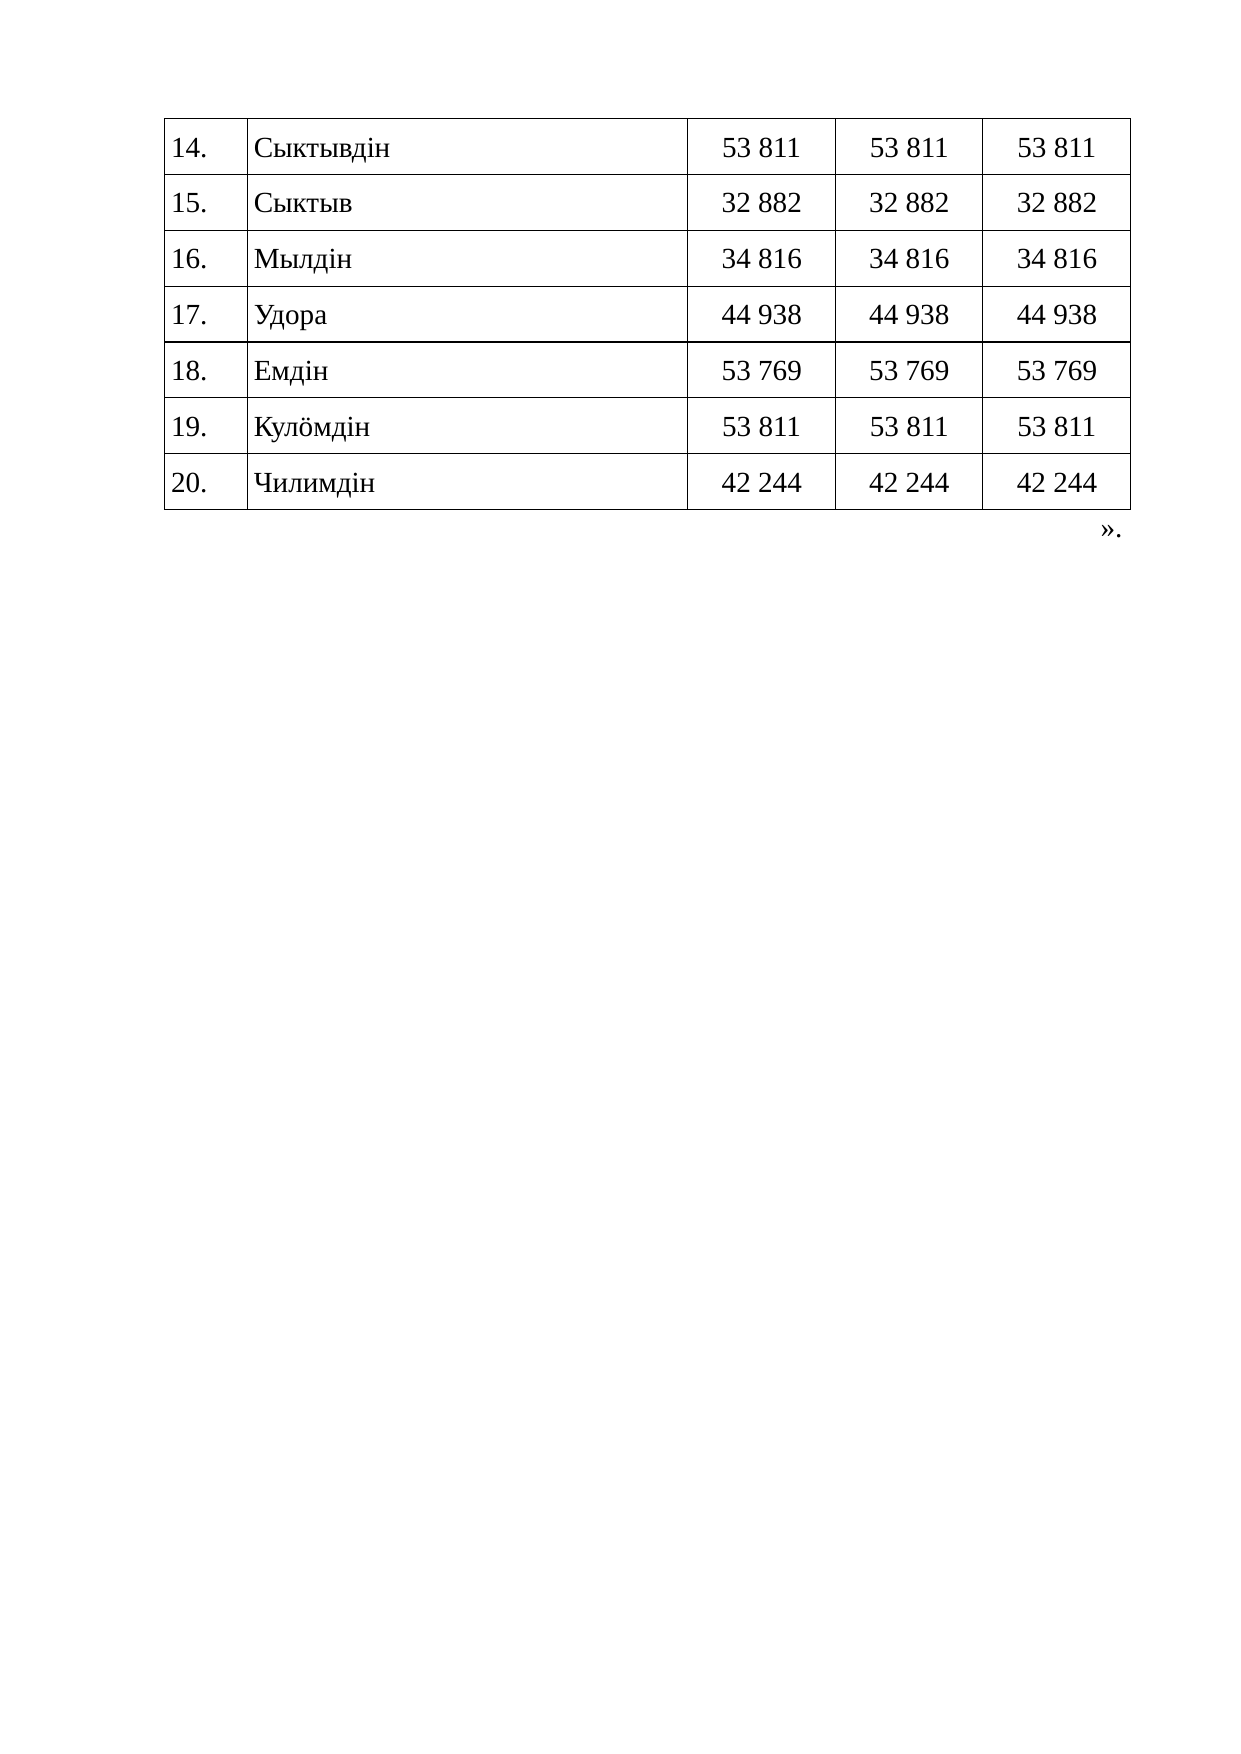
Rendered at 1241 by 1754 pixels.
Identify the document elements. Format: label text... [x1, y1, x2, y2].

table_cell Сыктывдін [248, 119, 687, 174]
table_cell 18. [165, 343, 247, 397]
table_cell 32 882 [983, 175, 1130, 230]
table_cell 53 811 [688, 398, 835, 453]
table_cell 19. [165, 398, 247, 453]
table_cell Чилимдін [248, 454, 687, 509]
table_cell 53 811 [983, 398, 1130, 453]
table_cell 44 938 [836, 287, 982, 341]
table_cell 42 244 [836, 454, 982, 509]
text ». [251, 510, 1122, 543]
table_cell 34 816 [688, 231, 835, 286]
table_cell 17. [165, 287, 247, 341]
table_cell Сыктыв [248, 175, 687, 230]
table_cell 53 811 [836, 119, 982, 174]
table_cell 44 938 [983, 287, 1130, 341]
table_cell 53 811 [688, 119, 835, 174]
table_cell Емдін [248, 343, 687, 397]
table_cell 42 244 [983, 454, 1130, 509]
table_cell Мылдін [248, 231, 687, 286]
table_cell 15. [165, 175, 247, 230]
table_cell 42 244 [688, 454, 835, 509]
table_cell 34 816 [983, 231, 1130, 286]
table_cell Кулӧмдін [248, 398, 687, 453]
table_cell 32 882 [836, 175, 982, 230]
table_cell 53 769 [983, 343, 1130, 397]
table_cell 16. [165, 231, 247, 286]
table_cell Удора [248, 287, 687, 341]
table_cell 34 816 [836, 231, 982, 286]
table_cell 53 811 [983, 119, 1130, 174]
table_cell 44 938 [688, 287, 835, 341]
table_cell 53 769 [836, 343, 982, 397]
table_cell 32 882 [688, 175, 835, 230]
table_cell 20. [165, 454, 247, 509]
table_cell 53 811 [836, 398, 982, 453]
table_cell 14. [165, 119, 247, 174]
table_cell 53 769 [688, 343, 835, 397]
